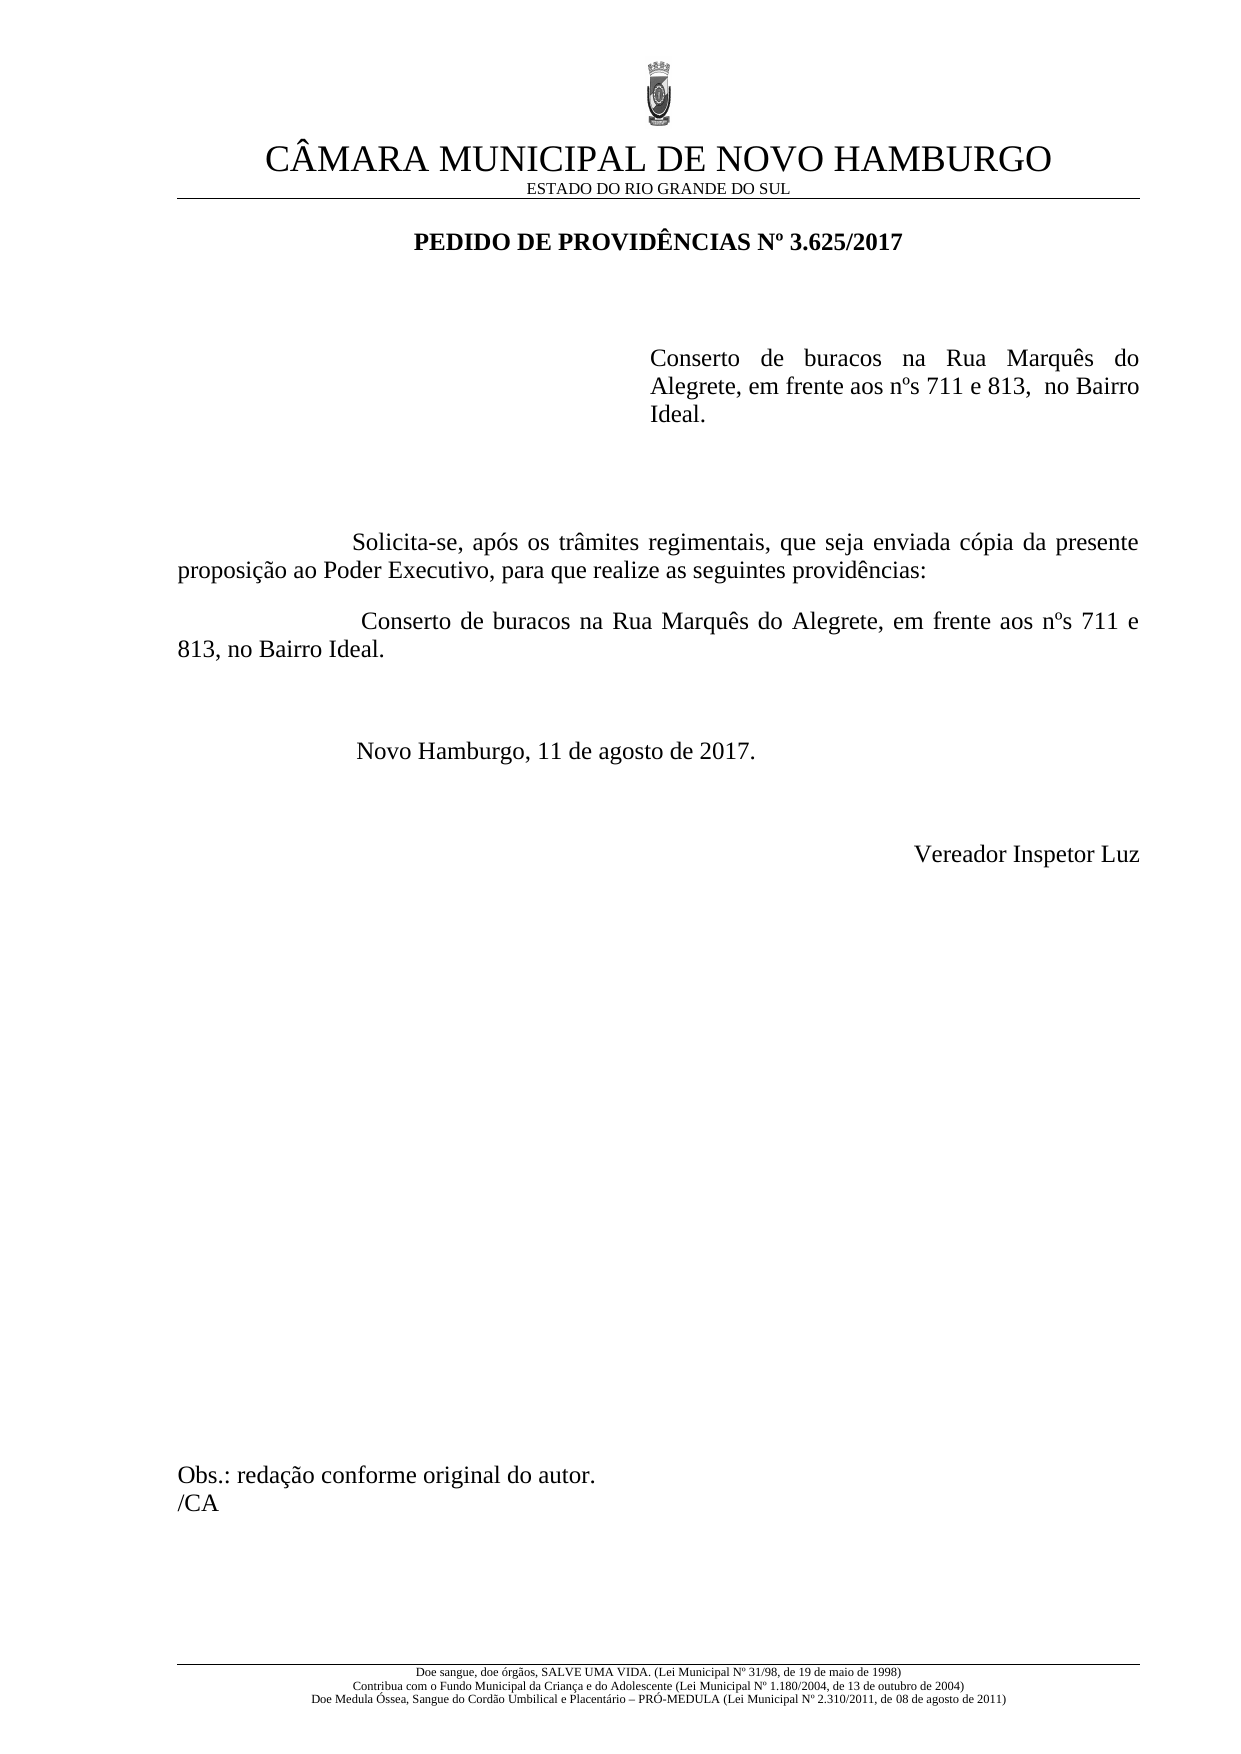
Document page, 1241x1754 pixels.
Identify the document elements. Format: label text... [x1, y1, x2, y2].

text PEDIDO DE PROVIDÊNCIAS Nº 3.625/2017 [177, 228, 1140, 256]
text Solicita-se, após os trâmites regimentais, que seja enviada cópia da presente proposição ao Poder Executivo, para que realize as seguintes providências: [177, 528, 1140, 583]
text /CA [177, 1489, 1140, 1516]
text Conserto de buracos na Rua Marquês do Alegrete, em frente aos nºs 711 e 813, no Bairro Ideal. [177, 607, 1140, 662]
text Obs.: redação conforme original do autor. [177, 1461, 1140, 1489]
text Conserto de buracos na Rua Marquês do Alegrete, em frente aos nºs 711 e 813, no Bairro Ideal. [650, 344, 1140, 428]
text Vereador Inspetor Luz [177, 840, 1140, 867]
text Novo Hamburgo, 11 de agosto de 2017. [177, 737, 1140, 765]
